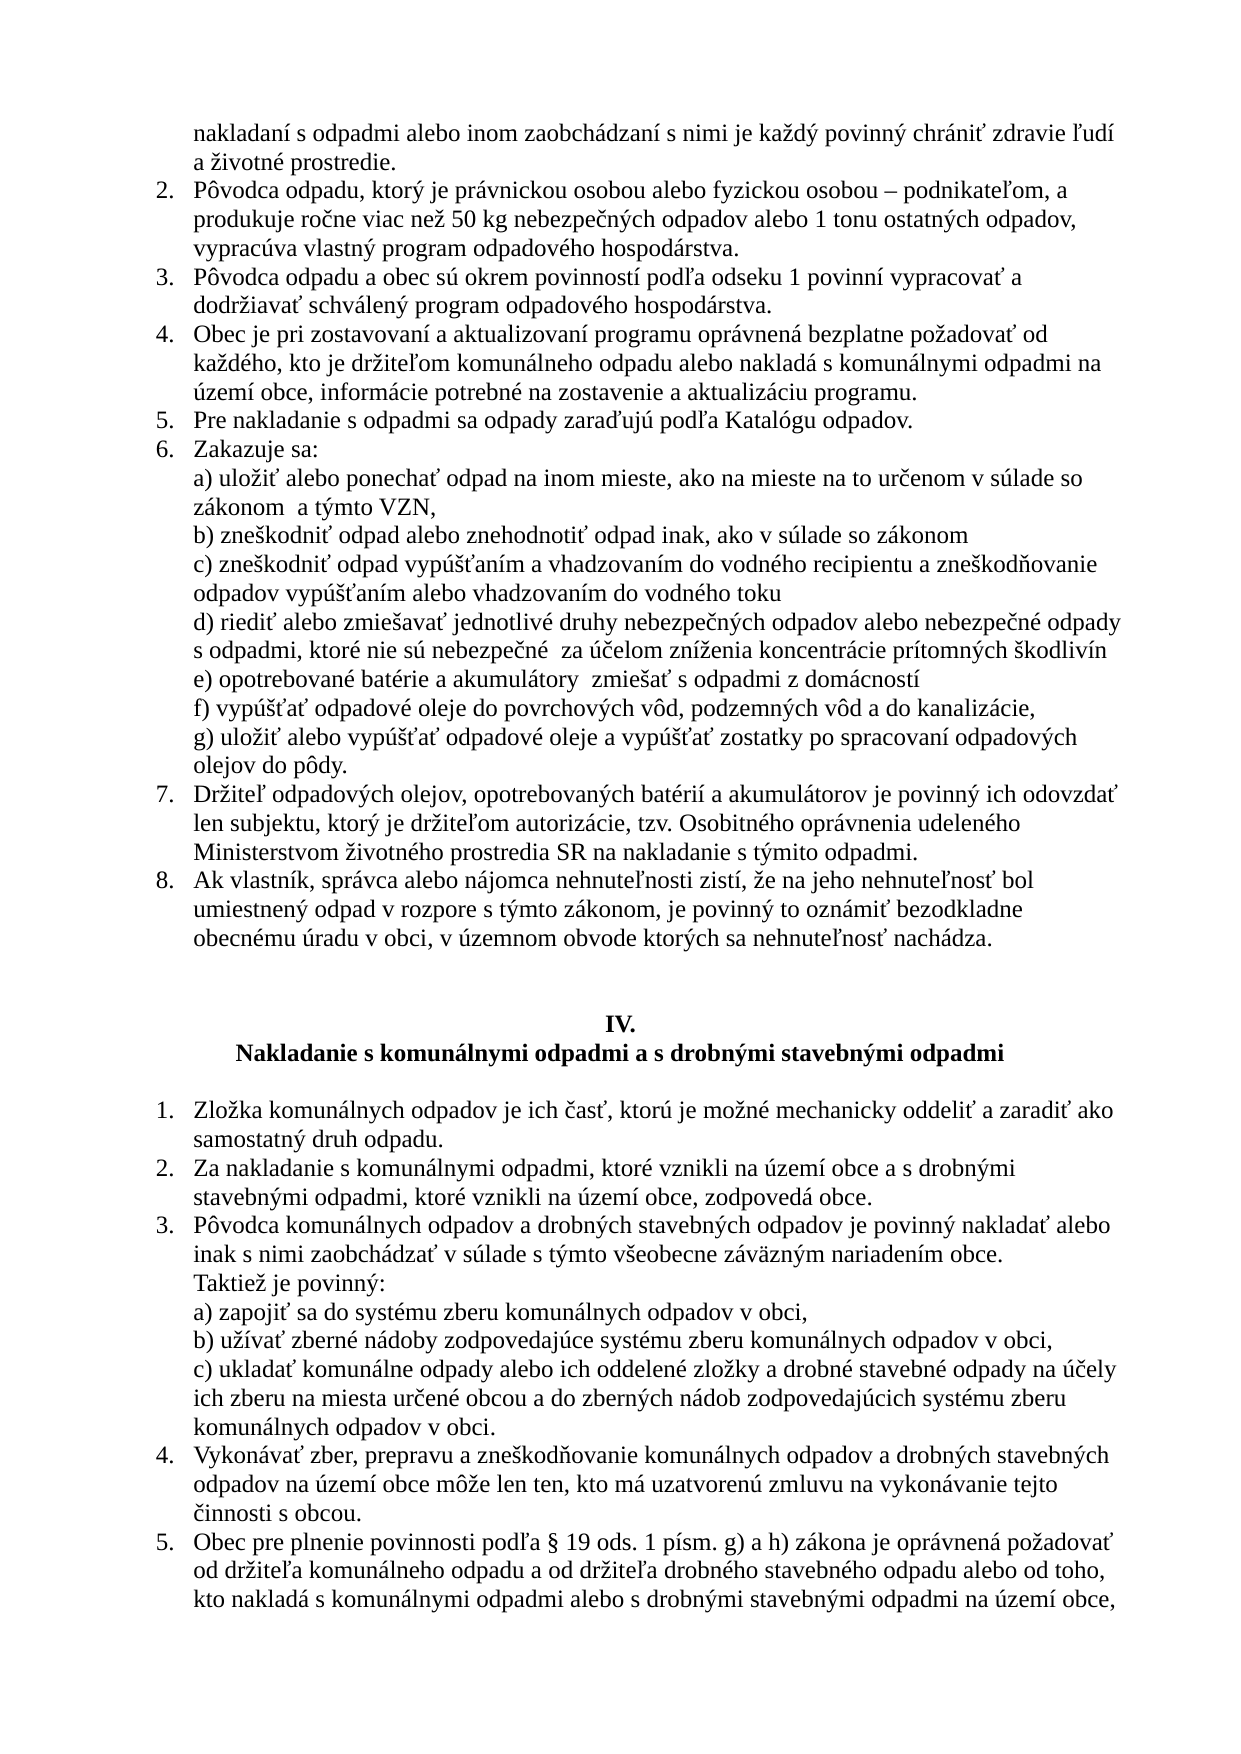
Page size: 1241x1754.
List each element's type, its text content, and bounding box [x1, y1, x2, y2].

list d) riediť alebo zmiešavať jednotlivé druhy nebezpečných odpadov alebo nebezpečné odpady s odpadmi, ktoré nie sú nebezpečné za účelom zníženia koncentrácie prítomných škodlivín [156, 607, 1122, 664]
list b) užívať zberné nádoby zodpovedajúce systému zberu komunálnych odpadov v obci, [156, 1326, 1122, 1354]
list b) zneškodniť odpad alebo znehodnotiť odpad inak, ako v súlade so zákonom [156, 521, 1122, 549]
list Pôvodca komunálnych odpadov a drobných stavebných odpadov je povinný nakladať alebo inak s nimi zaobchádzať v súlade s týmto všeobecne záväzným nariadením obce. [156, 1211, 1122, 1268]
list Držiteľ odpadových olejov, opotrebovaných batérií a akumulátorov je povinný ich odovzdať len subjektu, ktorý je držiteľom autorizácie, tzv. Osobitného oprávnenia udeleného Ministerstvom životného prostredia SR na nakladanie s týmito odpadmi. [156, 779, 1122, 866]
list a) zapojiť sa do systému zberu komunálnych odpadov v obci, [156, 1297, 1122, 1326]
list Zakazuje sa: [156, 434, 1122, 463]
list a) uložiť alebo ponechať odpad na inom mieste, ako na mieste na to určenom v súlade so zákonom a týmto VZN, [156, 463, 1122, 521]
list Vykonávať zber, prepravu a zneškodňovanie komunálnych odpadov a drobných stavebných odpadov na území obce môže len ten, kto má uzatvorenú zmluvu na vykonávanie tejto činnosti s obcou. [156, 1441, 1122, 1527]
list Obec pre plnenie povinnosti podľa § 19 ods. 1 písm. g) a h) zákona je oprávnená požadovať od držiteľa komunálneho odpadu a od držiteľa drobného stavebného odpadu alebo od toho, kto nakladá s komunálnymi odpadmi alebo s drobnými stavebnými odpadmi na území obce, [156, 1527, 1122, 1613]
list f) vypúšťať odpadové oleje do povrchových vôd, podzemných vôd a do kanalizácie, [156, 693, 1122, 722]
list Taktiež je povinný: [156, 1268, 1122, 1297]
list Zložka komunálnych odpadov je ich časť, ktorú je možné mechanicky oddeliť a zaradiť ako samostatný druh odpadu. [156, 1096, 1122, 1153]
list Ak vlastník, správca alebo nájomca nehnuteľnosti zistí, že na jeho nehnuteľnosť bol umiestnený odpad v rozpore s týmto zákonom, je povinný to oznámiť bezodkladne obecnému úradu v obci, v územnom obvode ktorých sa nehnuteľnosť nachádza. [156, 866, 1122, 952]
list Pôvodca odpadu a obec sú okrem povinností podľa odseku 1 povinní vypracovať a dodržiavať schválený program odpadového hospodárstva. [156, 262, 1122, 319]
list c) zneškodniť odpad vypúšťaním a vhadzovaním do vodného recipientu a zneškodňovanie odpadov vypúšťaním alebo vhadzovaním do vodného toku [156, 549, 1122, 607]
text IV. [118, 1009, 1122, 1038]
list Pôvodca odpadu, ktorý je právnickou osobou alebo fyzickou osobou – podnikateľom, a produkuje ročne viac než 50 kg nebezpečných odpadov alebo 1 tonu ostatných odpadov, vypracúva vlastný program odpadového hospodárstva. [156, 176, 1122, 262]
list e) opotrebované batérie a akumulátory zmiešať s odpadmi z domácností [156, 664, 1122, 693]
text Nakladanie s komunálnymi odpadmi a s drobnými stavebnými odpadmi [118, 1038, 1122, 1067]
list c) ukladať komunálne odpady alebo ich oddelené zložky a drobné stavebné odpady na účely ich zberu na miesta určené obcou a do zberných nádob zodpovedajúcich systému zberu komunálnych odpadov v obci. [156, 1354, 1122, 1441]
list Obec je pri zostavovaní a aktualizovaní programu oprávnená bezplatne požadovať od každého, kto je držiteľom komunálneho odpadu alebo nakladá s komunálnymi odpadmi na území obce, informácie potrebné na zostavenie a aktualizáciu programu. [156, 319, 1122, 406]
list nakladaní s odpadmi alebo inom zaobchádzaní s nimi je každý povinný chrániť zdravie ľudí a životné prostredie. [156, 118, 1122, 176]
list Pre nakladanie s odpadmi sa odpady zaraďujú podľa Katalógu odpadov. [156, 406, 1122, 434]
list g) uložiť alebo vypúšťať odpadové oleje a vypúšťať zostatky po spracovaní odpadových olejov do pôdy. [156, 722, 1122, 779]
list Za nakladanie s komunálnymi odpadmi, ktoré vznikli na území obce a s drobnými stavebnými odpadmi, ktoré vznikli na území obce, zodpovedá obce. [156, 1153, 1122, 1211]
